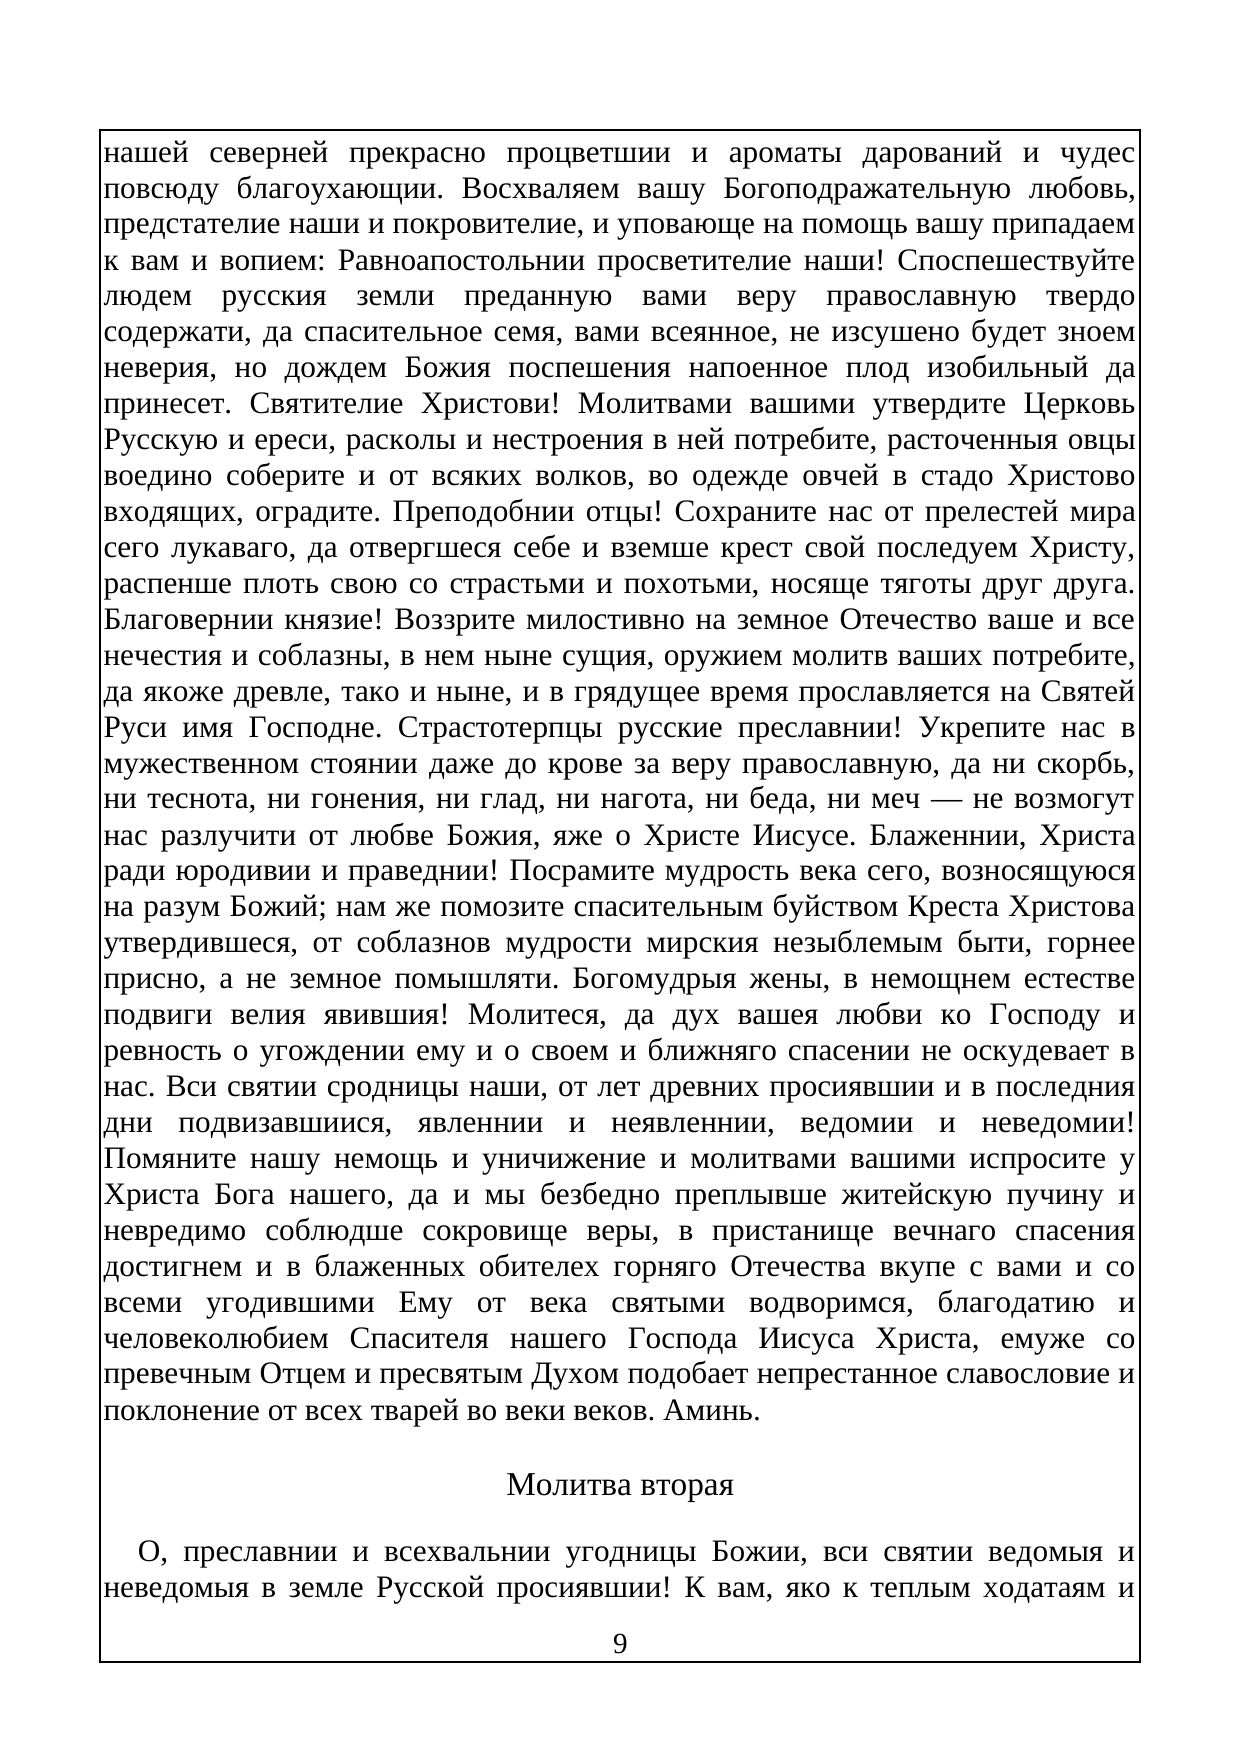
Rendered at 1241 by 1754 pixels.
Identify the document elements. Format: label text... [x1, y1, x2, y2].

text О, преславнии и всехвальнии угодницы Божии, вси святии ведомыя и неведомыя в земле Русской просиявшии! К вам, яко к теплым ходатаям и [103, 1532, 1137, 1604]
text нашей северней прекрасно процветшии и ароматы дарований и чудес повсюду благоухающии. Восхваляем вашу Богоподражательную любовь, предстателие наши и покровителие, и уповающе на помощь вашу припадаем к вам и вопием: Равноапостольнии просветителие наши! Споспешествуйте людем русския земли преданную вами веру православную твердо содержати, да спасительное семя, вами всеянное, не изсушено будет зноем неверия, но дождем Божия поспешения напоенное плод изобильный да принесет. Святителие Христови! Молитвами вашими утвердите Церковь Русскую и ереси, расколы и нестроения в ней потребите, расточенныя овцы воедино соберите и от всяких волков, во одежде овчей в стадо Христово входящих, оградите. Преподобнии отцы! Сохраните нас от прелестей мира сего лукаваго, да отвергшеся себе и вземше крест свой последуем Христу, распенше плоть свою со страстьми и похотьми, носяще тяготы друг друга. Благовернии князие! Воззрите милостивно на земное Отечество ваше и все нечестия и соблазны, в нем ныне сущия, оружием молитв ваших потребите, да якоже древле, тако и ныне, и в грядущее время прославляется на Святей Руси имя Господне. Страстотерпцы русские преславнии! Укрепите нас в мужественном стоянии даже до крове за веру православную, да ни скорбь, ни теснота, ни гонения, ни глад, ни нагота, ни беда, ни меч — не возмогут нас разлучити от любве Божия, яже о Христе Иисусе. Блаженнии, Христа ради юродивии и праведнии! Посрамите мудрость века сего, возносящуюся на разум Божий; нам же помозите спасительным буйством Креста Христова утвердившеся, от соблазнов мудрости мирския незыблемым быти, горнее присно, а не земное помышляти. Богомудрыя жены, в немощнем естестве подвиги велия явившия! Молитеся, да дух вашея любви ко Господу и ревность о угождении ему и о своем и ближняго спасении не оскудевает в нас. Вси святии сродницы наши, от лет древних просиявшии и в последния дни подвизавшиися, явленнии и неявленнии, ведомии и неведомии! Помяните нашу немощь и уничижение и молитвами вашими испросите у Христа Бога нашего, да и мы безбедно преплывше житейскую пучину и невредимо соблюдше сокровище веры, в пристанище вечнаго спасения достигнем и в блаженных обителех горняго Отечества вкупе с вами и со всеми угодившими Ему от века святыми водворимся, благодатию и человеколюбием Спасителя нашего Господа Иисуса Христа, емуже со превечным Отцем и пресвятым Духом подобает непрестанное славословие и поклонение от всех тварей во веки веков. Аминь. [103, 133, 1137, 1427]
subtitle Молитва вторая [103, 1464, 1137, 1502]
